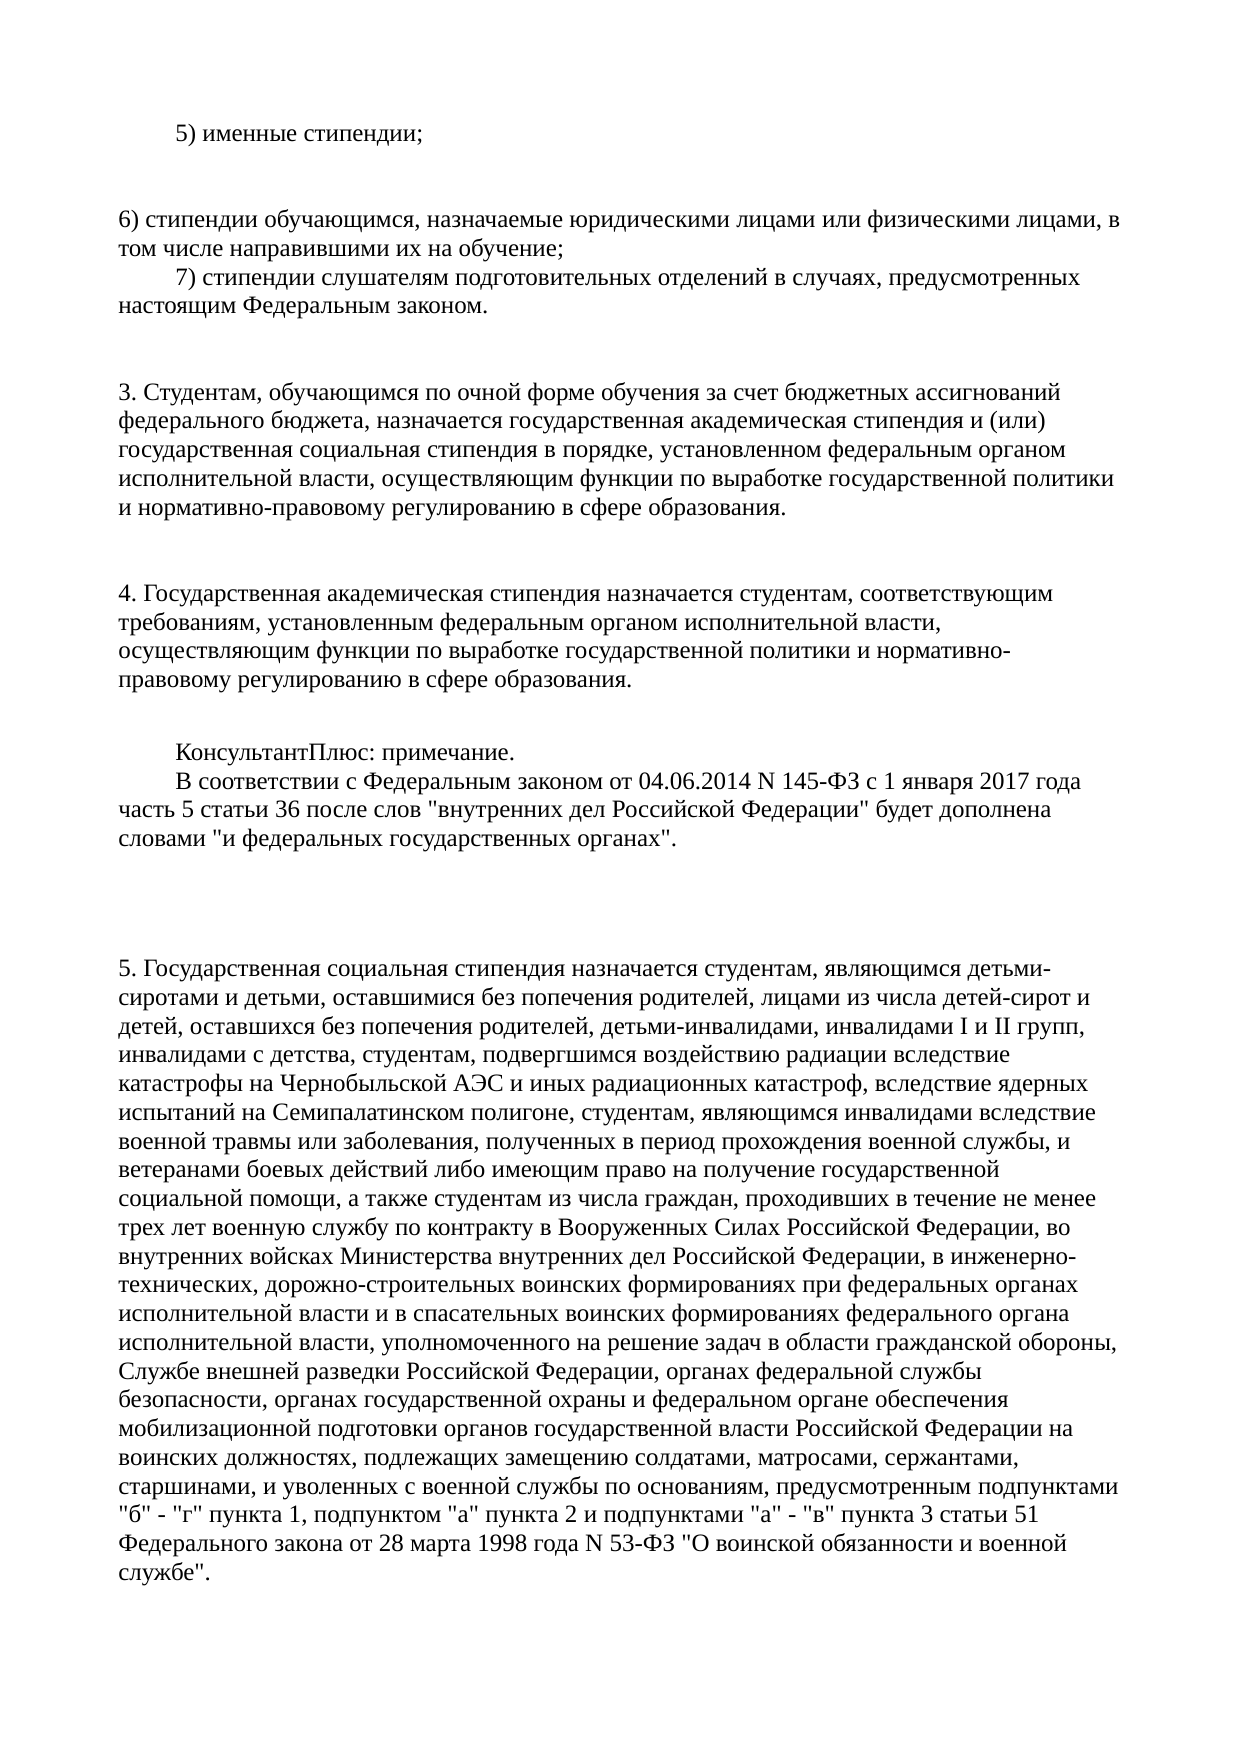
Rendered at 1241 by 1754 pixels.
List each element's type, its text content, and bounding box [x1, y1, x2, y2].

text 6) стипендии обучающимся, назначаемые юридическими лицами или физическими лицами, в том числе направившими их на обучение; [118, 204, 1122, 262]
text 3. Студентам, обучающимся по очной форме обучения за счет бюджетных ассигнований федерального бюджета, назначается государственная академическая стипендия и (или) государственная социальная стипендия в порядке, установленном федеральным органом исполнительной власти, осуществляющим функции по выработке государственной политики и нормативно-правовому регулированию в сфере образования. [118, 377, 1122, 521]
text 5. Государственная социальная стипендия назначается студентам, являющимся детьми-сиротами и детьми, оставшимися без попечения родителей, лицами из числа детей-сирот и детей, оставшихся без попечения родителей, детьми-инвалидами, инвалидами I и II групп, инвалидами с детства, студентам, подвергшимся воздействию радиации вследствие катастрофы на Чернобыльской АЭС и иных радиационных катастроф, вследствие ядерных испытаний на Семипалатинском полигоне, студентам, являющимся инвалидами вследствие военной травмы или заболевания, полученных в период прохождения военной службы, и ветеранами боевых действий либо имеющим право на получение государственной социальной помощи, а также студентам из числа граждан, проходивших в течение не менее трех лет военную службу по контракту в Вооруженных Силах Российской Федерации, во внутренних войсках Министерства внутренних дел Российской Федерации, в инженерно-технических, дорожно-строительных воинских формированиях при федеральных органах исполнительной власти и в спасательных воинских формированиях федерального органа исполнительной власти, уполномоченного на решение задач в области гражданской обороны, Службе внешней разведки Российской Федерации, органах федеральной службы безопасности, органах государственной охраны и федеральном органе обеспечения мобилизационной подготовки органов государственной власти Российской Федерации на воинских должностях, подлежащих замещению солдатами, матросами, сержантами, старшинами, и уволенных с военной службы по основаниям, предусмотренным подпунктами "б" - "г" пункта 1, подпунктом "а" пункта 2 и подпунктами "а" - "в" пункта 3 статьи 51 Федерального закона от 28 марта 1998 года N 53-ФЗ "О воинской обязанности и военной службе". [118, 953, 1122, 1586]
text В соответствии с Федеральным законом от 04.06.2014 N 145-ФЗ с 1 января 2017 года часть 5 статьи 36 после слов "внутренних дел Российской Федерации" будет дополнена словами "и федеральных государственных органах". [118, 766, 1122, 852]
text 4. Государственная академическая стипендия назначается студентам, соответствующим требованиям, установленным федеральным органом исполнительной власти, осуществляющим функции по выработке государственной политики и нормативно-правовому регулированию в сфере образования. [118, 578, 1122, 693]
text 5) именные стипендии; [118, 118, 1122, 147]
text КонсультантПлюс: примечание. [118, 737, 1122, 766]
text 7) стипендии слушателям подготовительных отделений в случаях, предусмотренных настоящим Федеральным законом. [118, 262, 1122, 319]
